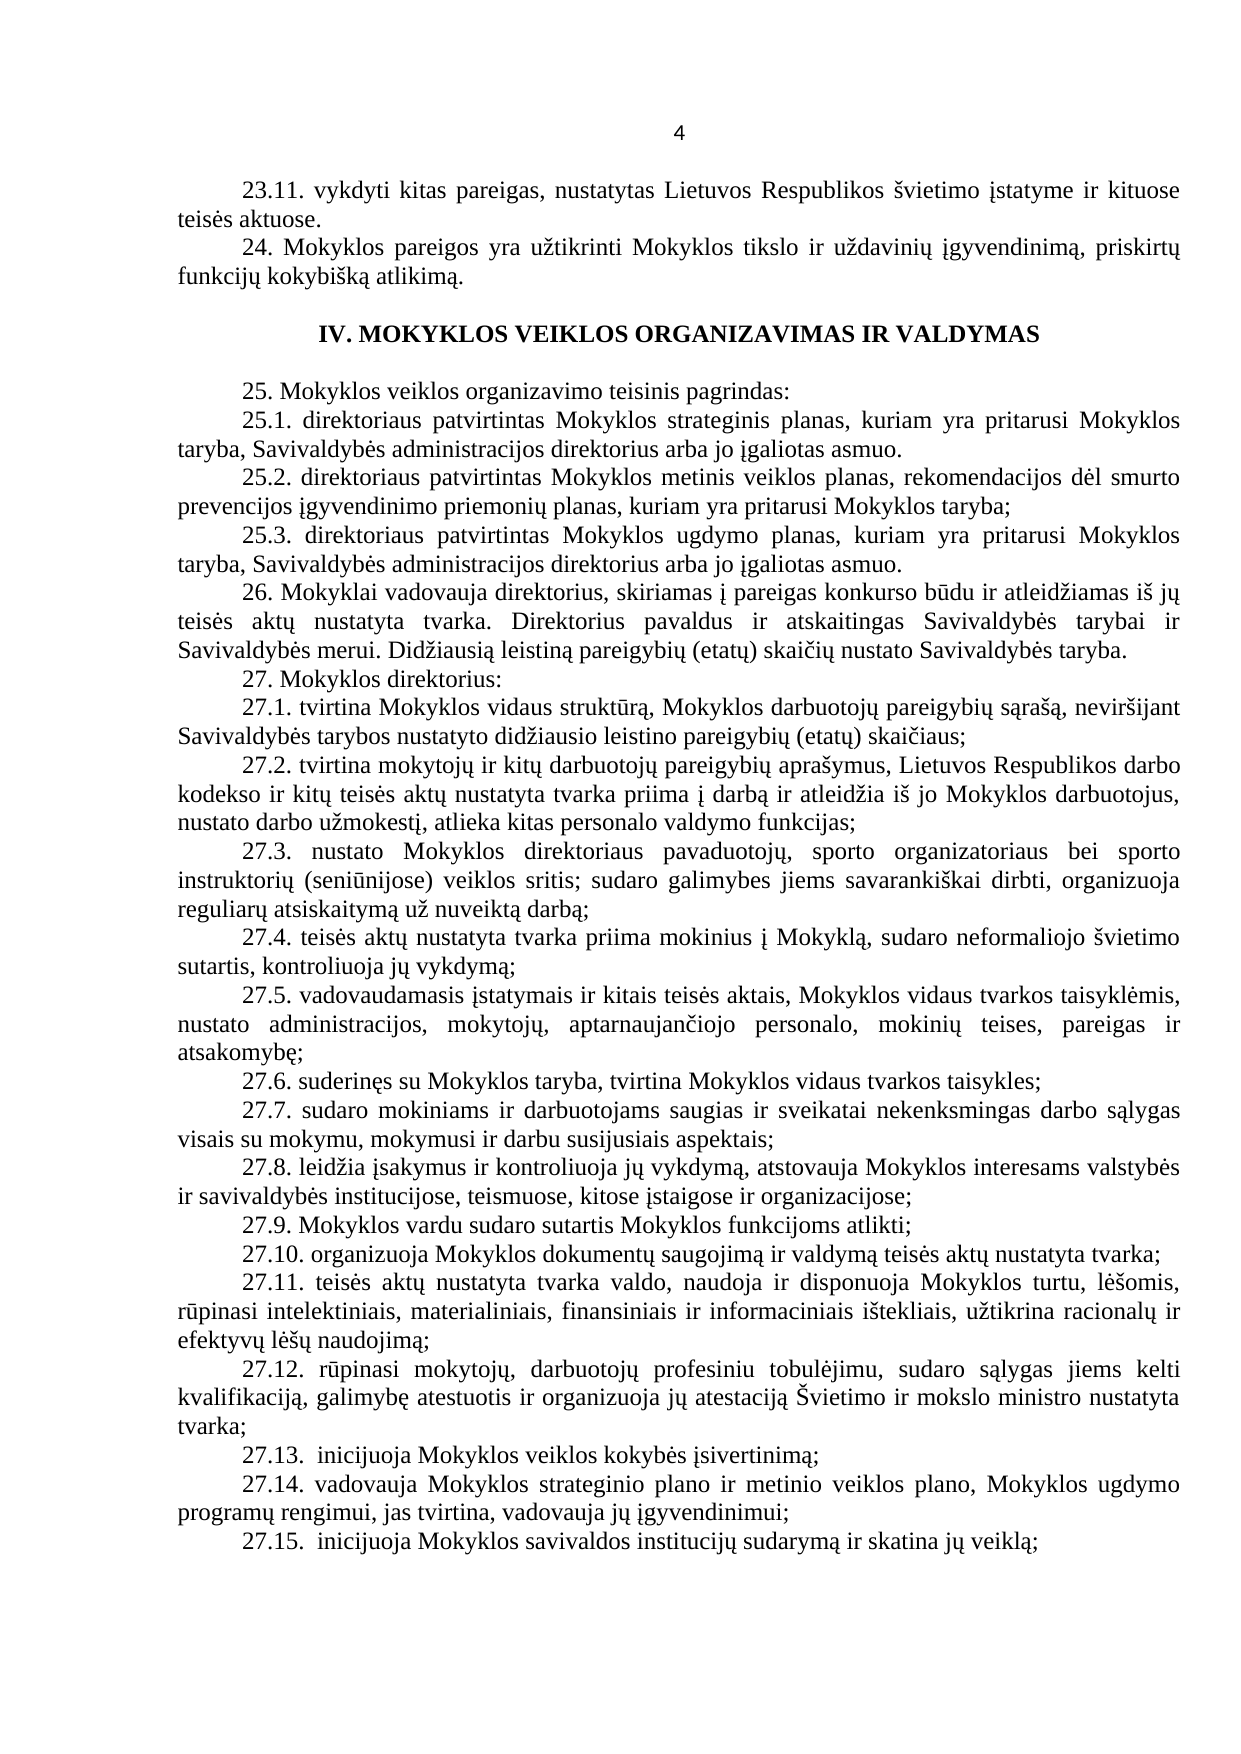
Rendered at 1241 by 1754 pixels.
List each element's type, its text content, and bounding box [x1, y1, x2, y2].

text 27.7. sudaro mokiniams ir darbuotojams saugias ir sveikatai nekenksmingas darbo sąlygas visais su mokymu, mokymusi ir darbu susijusiais aspektais; [177, 1095, 1181, 1152]
text 23.11. vykdyti kitas pareigas, nustatytas Lietuvos Respublikos švietimo įstatyme ir kituose teisės aktuose. [177, 175, 1181, 232]
text 27.10. organizuoja Mokyklos dokumentų saugojimą ir valdymą teisės aktų nustatyta tvarka; [177, 1239, 1181, 1267]
text 25. Mokyklos veiklos organizavimo teisinis pagrindas: [177, 376, 1181, 405]
text IV. MOKYKLOS VEIKLOS ORGANIZAVIMAS IR VALDYMAS [177, 319, 1181, 347]
text 27.3. nustato Mokyklos direktoriaus pavaduotojų, sporto organizatoriaus bei sporto instruktorių (seniūnijose) veiklos sritis; sudaro galimybes jiems savarankiškai dirbti, organizuoja reguliarų atsiskaitymą už nuveiktą darbą; [177, 836, 1181, 922]
text 27.2. tvirtina mokytojų ir kitų darbuotojų pareigybių aprašymus, Lietuvos Respublikos darbo kodekso ir kitų teisės aktų nustatyta tvarka priima į darbą ir atleidžia iš jo Mokyklos darbuotojus, nustato darbo užmokestį, atlieka kitas personalo valdymo funkcijas; [177, 750, 1181, 836]
text 27.11. teisės aktų nustatyta tvarka valdo, naudoja ir disponuoja Mokyklos turtu, lėšomis, rūpinasi intelektiniais, materialiniais, finansiniais ir informaciniais ištekliais, užtikrina racionalų ir efektyvų lėšų naudojimą; [177, 1267, 1181, 1354]
text 27.4. teisės aktų nustatyta tvarka priima mokinius į Mokyklą, sudaro neformaliojo švietimo sutartis, kontroliuoja jų vykdymą; [177, 922, 1181, 980]
text 27.15. inicijuoja Mokyklos savivaldos institucijų sudarymą ir skatina jų veiklą; [177, 1526, 1181, 1555]
text 27.8. leidžia įsakymus ir kontroliuoja jų vykdymą, atstovauja Mokyklos interesams valstybės ir savivaldybės institucijose, teismuose, kitose įstaigose ir organizacijose; [177, 1152, 1181, 1210]
text 27.1. tvirtina Mokyklos vidaus struktūrą, Mokyklos darbuotojų pareigybių sąrašą, neviršijant Savivaldybės tarybos nustatyto didžiausio leistino pareigybių (etatų) skaičiaus; [177, 692, 1181, 750]
text 24. Mokyklos pareigos yra užtikrinti Mokyklos tikslo ir uždavinių įgyvendinimą, priskirtų funkcijų kokybišką atlikimą. [177, 232, 1181, 290]
text 26. Mokyklai vadovauja direktorius, skiriamas į pareigas konkurso būdu ir atleidžiamas iš jų teisės aktų nustatyta tvarka. Direktorius pavaldus ir atskaitingas Savivaldybės tarybai ir Savivaldybės merui. Didžiausią leistiną pareigybių (etatų) skaičių nustato Savivaldybės taryba. [177, 577, 1181, 664]
text 27.14. vadovauja Mokyklos strateginio plano ir metinio veiklos plano, Mokyklos ugdymo programų rengimui, jas tvirtina, vadovauja jų įgyvendinimui; [177, 1469, 1181, 1526]
text 27.9. Mokyklos vardu sudaro sutartis Mokyklos funkcijoms atlikti; [177, 1210, 1181, 1239]
text 25.1. direktoriaus patvirtintas Mokyklos strateginis planas, kuriam yra pritarusi Mokyklos taryba, Savivaldybės administracijos direktorius arba jo įgaliotas asmuo. [177, 405, 1181, 462]
text 27.6. suderinęs su Mokyklos taryba, tvirtina Mokyklos vidaus tvarkos taisykles; [177, 1066, 1181, 1095]
text 25.3. direktoriaus patvirtintas Mokyklos ugdymo planas, kuriam yra pritarusi Mokyklos taryba, Savivaldybės administracijos direktorius arba jo įgaliotas asmuo. [177, 520, 1181, 577]
text 27.5. vadovaudamasis įstatymais ir kitais teisės aktais, Mokyklos vidaus tvarkos taisyklėmis, nustato administracijos, mokytojų, aptarnaujančiojo personalo, mokinių teises, pareigas ir atsakomybę; [177, 980, 1181, 1066]
text 27. Mokyklos direktorius: [177, 664, 1181, 692]
text 27.12. rūpinasi mokytojų, darbuotojų profesiniu tobulėjimu, sudaro sąlygas jiems kelti kvalifikaciją, galimybę atestuotis ir organizuoja jų atestaciją Švietimo ir mokslo ministro nustatyta tvarka; [177, 1354, 1181, 1440]
text 27.13. inicijuoja Mokyklos veiklos kokybės įsivertinimą; [177, 1440, 1181, 1469]
text 25.2. direktoriaus patvirtintas Mokyklos metinis veiklos planas, rekomendacijos dėl smurto prevencijos įgyvendinimo priemonių planas, kuriam yra pritarusi Mokyklos taryba; [177, 462, 1181, 520]
